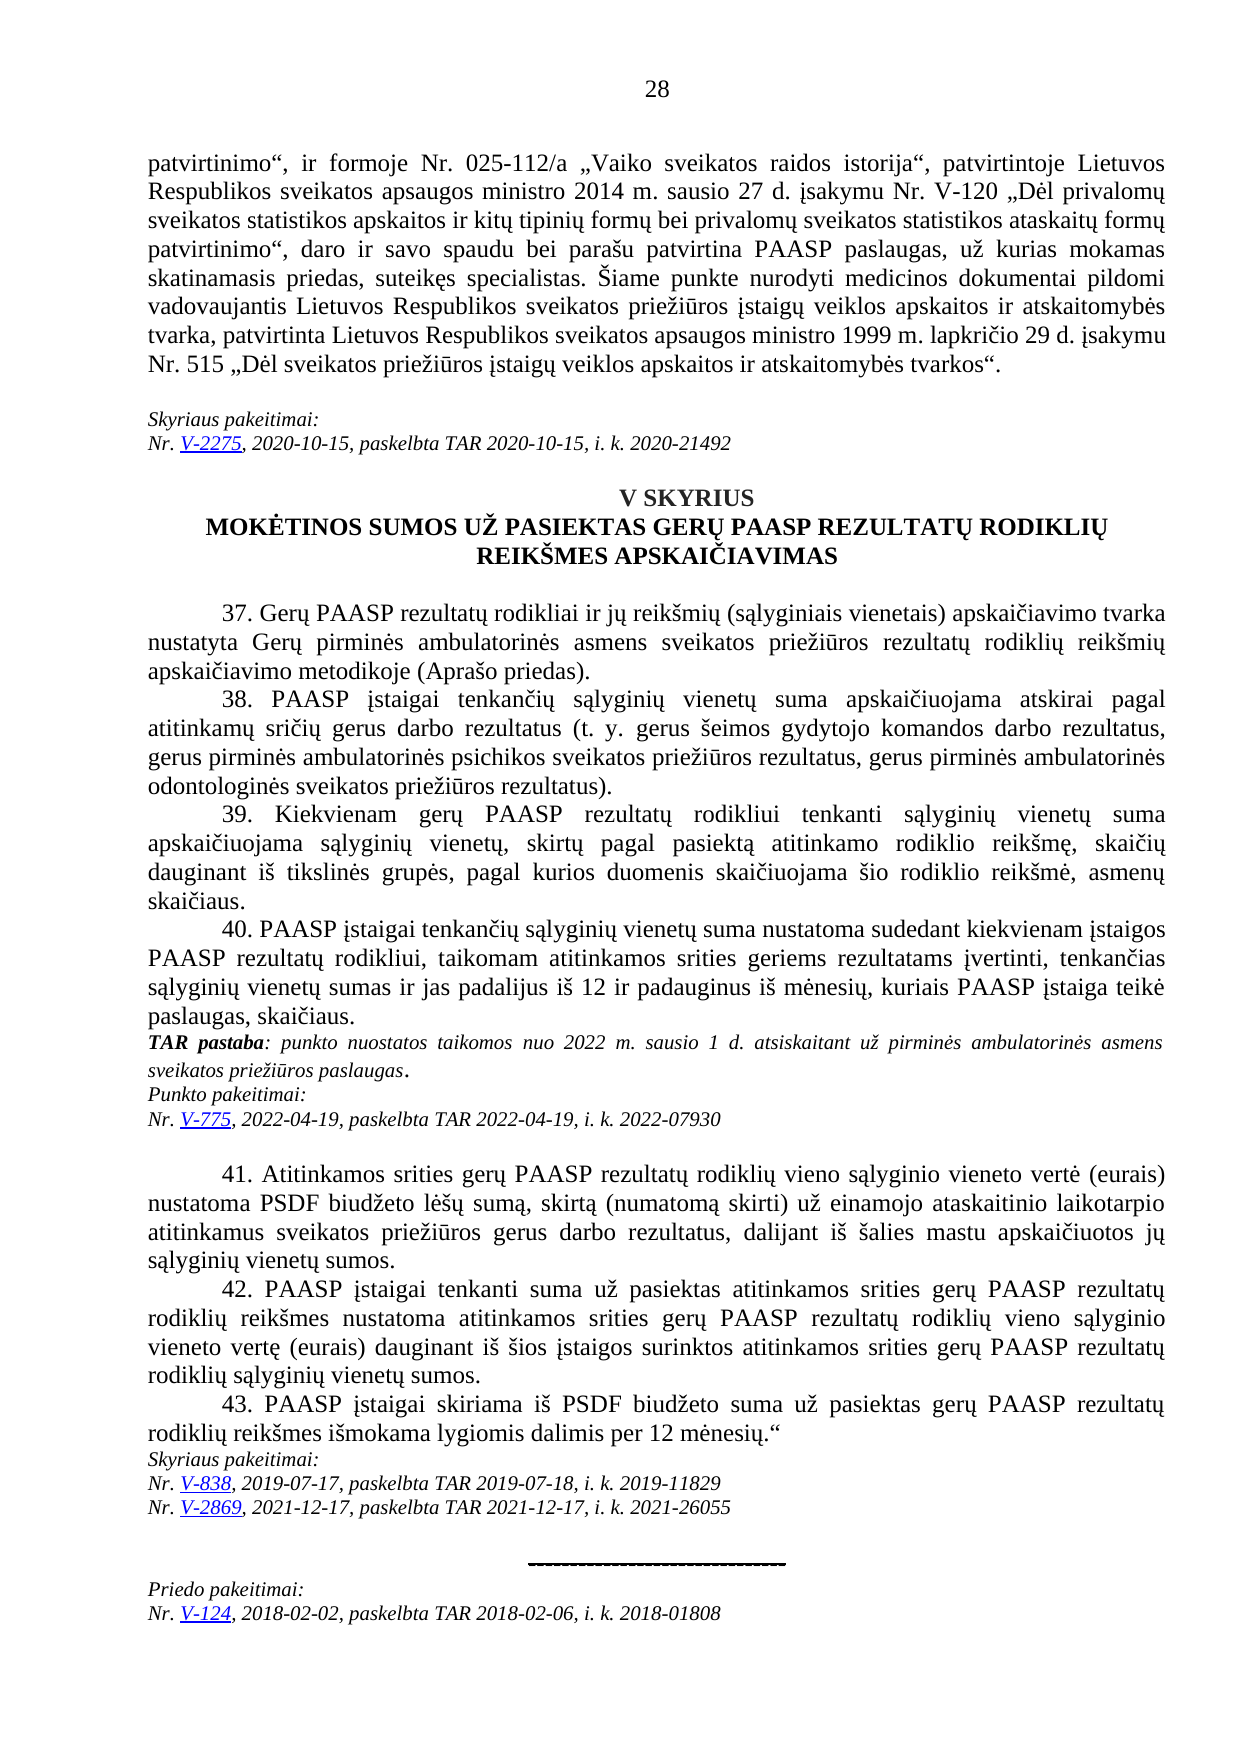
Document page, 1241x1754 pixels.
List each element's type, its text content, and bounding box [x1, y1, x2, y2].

text 39. Kiekvienam gerų PAASP rezultatų rodikliui tenkanti sąlyginių vienetų suma apskaičiuojama sąlyginių vienetų, skirtų pagal pasiektą atitinkamo rodiklio reikšmę, skaičių dauginant iš tikslinės grupės, pagal kurios duomenis skaičiuojama šio rodiklio reikšmė, asmenų skaičiaus. [148, 799, 1166, 914]
text 40. PAASP įstaigai tenkančių sąlyginių vienetų suma nustatoma sudedant kiekvienam įstaigos PAASP rezultatų rodikliui, taikomam atitinkamos srities geriems rezultatams įvertinti, tenkančias sąlyginių vienetų sumas ir jas padalijus iš 12 ir padauginus iš mėnesių, kuriais PAASP įstaiga teikė paslaugas, skaičiaus. [148, 914, 1166, 1029]
text 41. Atitinkamos srities gerų PAASP rezultatų rodiklių vieno sąlyginio vieneto vertė (eurais) nustatoma PSDF biudžeto lėšų sumą, skirtą (numatomą skirti) už einamojo ataskaitinio laikotarpio atitinkamus sveikatos priežiūros gerus darbo rezultatus, dalijant iš šalies mastu apskaičiuotos jų sąlyginių vienetų sumos. [148, 1159, 1166, 1274]
text 38. PAASP įstaigai tenkančių sąlyginių vienetų suma apskaičiuojama atskirai pagal atitinkamų sričių gerus darbo rezultatus (t. y. gerus šeimos gydytojo komandos darbo rezultatus, gerus pirminės ambulatorinės psichikos sveikatos priežiūros rezultatus, gerus pirminės ambulatorinės odontologinės sveikatos priežiūros rezultatus). [148, 684, 1166, 799]
text Skyriaus pakeitimai: [148, 1447, 1166, 1471]
text Nr. V-2869, 2021-12-17, paskelbta TAR 2021-12-17, i. k. 2021-26055 [148, 1495, 1166, 1519]
text MOKĖTINOS SUMOS UŽ PASIEKTAS GERŲ PAASP REZULTATŲ RODIKLIŲ REIKŠMES APSKAIČIAVIMAS [148, 512, 1166, 569]
text 42. PAASP įstaigai tenkanti suma už pasiektas atitinkamos srities gerų PAASP rezultatų rodiklių reikšmes nustatoma atitinkamos srities gerų PAASP rezultatų rodiklių vieno sąlyginio vieneto vertę (eurais) dauginant iš šios įstaigos surinktos atitinkamos srities gerų PAASP rezultatų rodiklių sąlyginių vienetų sumos. [148, 1274, 1166, 1389]
text TAR pastaba: punkto nuostatos taikomos nuo 2022 m. sausio 1 d. atsiskaitant už pirminės ambulatorinės asmens sveikatos priežiūros paslaugas. [148, 1029, 1166, 1082]
text Priedo pakeitimai: [148, 1576, 1166, 1601]
text 43. PAASP įstaigai skiriama iš PSDF biudžeto suma už pasiektas gerų PAASP rezultatų rodiklių reikšmes išmokama lygiomis dalimis per 12 mėnesių.“ [148, 1389, 1166, 1447]
text V SKYRIUS [207, 483, 1166, 512]
text Punkto pakeitimai: [148, 1082, 1166, 1106]
text Nr. V-838, 2019-07-17, paskelbta TAR 2019-07-18, i. k. 2019-11829 [148, 1471, 1166, 1495]
text Nr. V-2275, 2020-10-15, paskelbta TAR 2020-10-15, i. k. 2020-21492 [148, 431, 1166, 454]
text ------------------------------- [148, 1548, 1166, 1576]
text Nr. V-775, 2022-04-19, paskelbta TAR 2022-04-19, i. k. 2022-07930 [148, 1106, 1166, 1131]
text patvirtinimo“, ir formoje Nr. 025-112/a „Vaiko sveikatos raidos istorija“, patvirtintoje Lietuvos Respublikos sveikatos apsaugos ministro 2014 m. sausio 27 d. įsakymu Nr. V-120 „Dėl privalomų sveikatos statistikos apskaitos ir kitų tipinių formų bei privalomų sveikatos statistikos ataskaitų formų patvirtinimo“, daro ir savo spaudu bei parašu patvirtina PAASP paslaugas, už kurias mokamas skatinamasis priedas, suteikęs specialistas. Šiame punkte nurodyti medicinos dokumentai pildomi vadovaujantis Lietuvos Respublikos sveikatos priežiūros įstaigų veiklos apskaitos ir atskaitomybės tvarka, patvirtinta Lietuvos Respublikos sveikatos apsaugos ministro 1999 m. lapkričio 29 d. įsakymu Nr. 515 „Dėl sveikatos priežiūros įstaigų veiklos apskaitos ir atskaitomybės tvarkos“. [148, 148, 1166, 378]
text Nr. V-124, 2018-02-02, paskelbta TAR 2018-02-06, i. k. 2018-01808 [148, 1601, 1166, 1624]
text Skyriaus pakeitimai: [148, 406, 1166, 431]
text 37. Gerų PAASP rezultatų rodikliai ir jų reikšmių (sąlyginiais vienetais) apskaičiavimo tvarka nustatyta Gerų pirminės ambulatorinės asmens sveikatos priežiūros rezultatų rodiklių reikšmių apskaičiavimo metodikoje (Aprašo priedas). [148, 598, 1166, 684]
